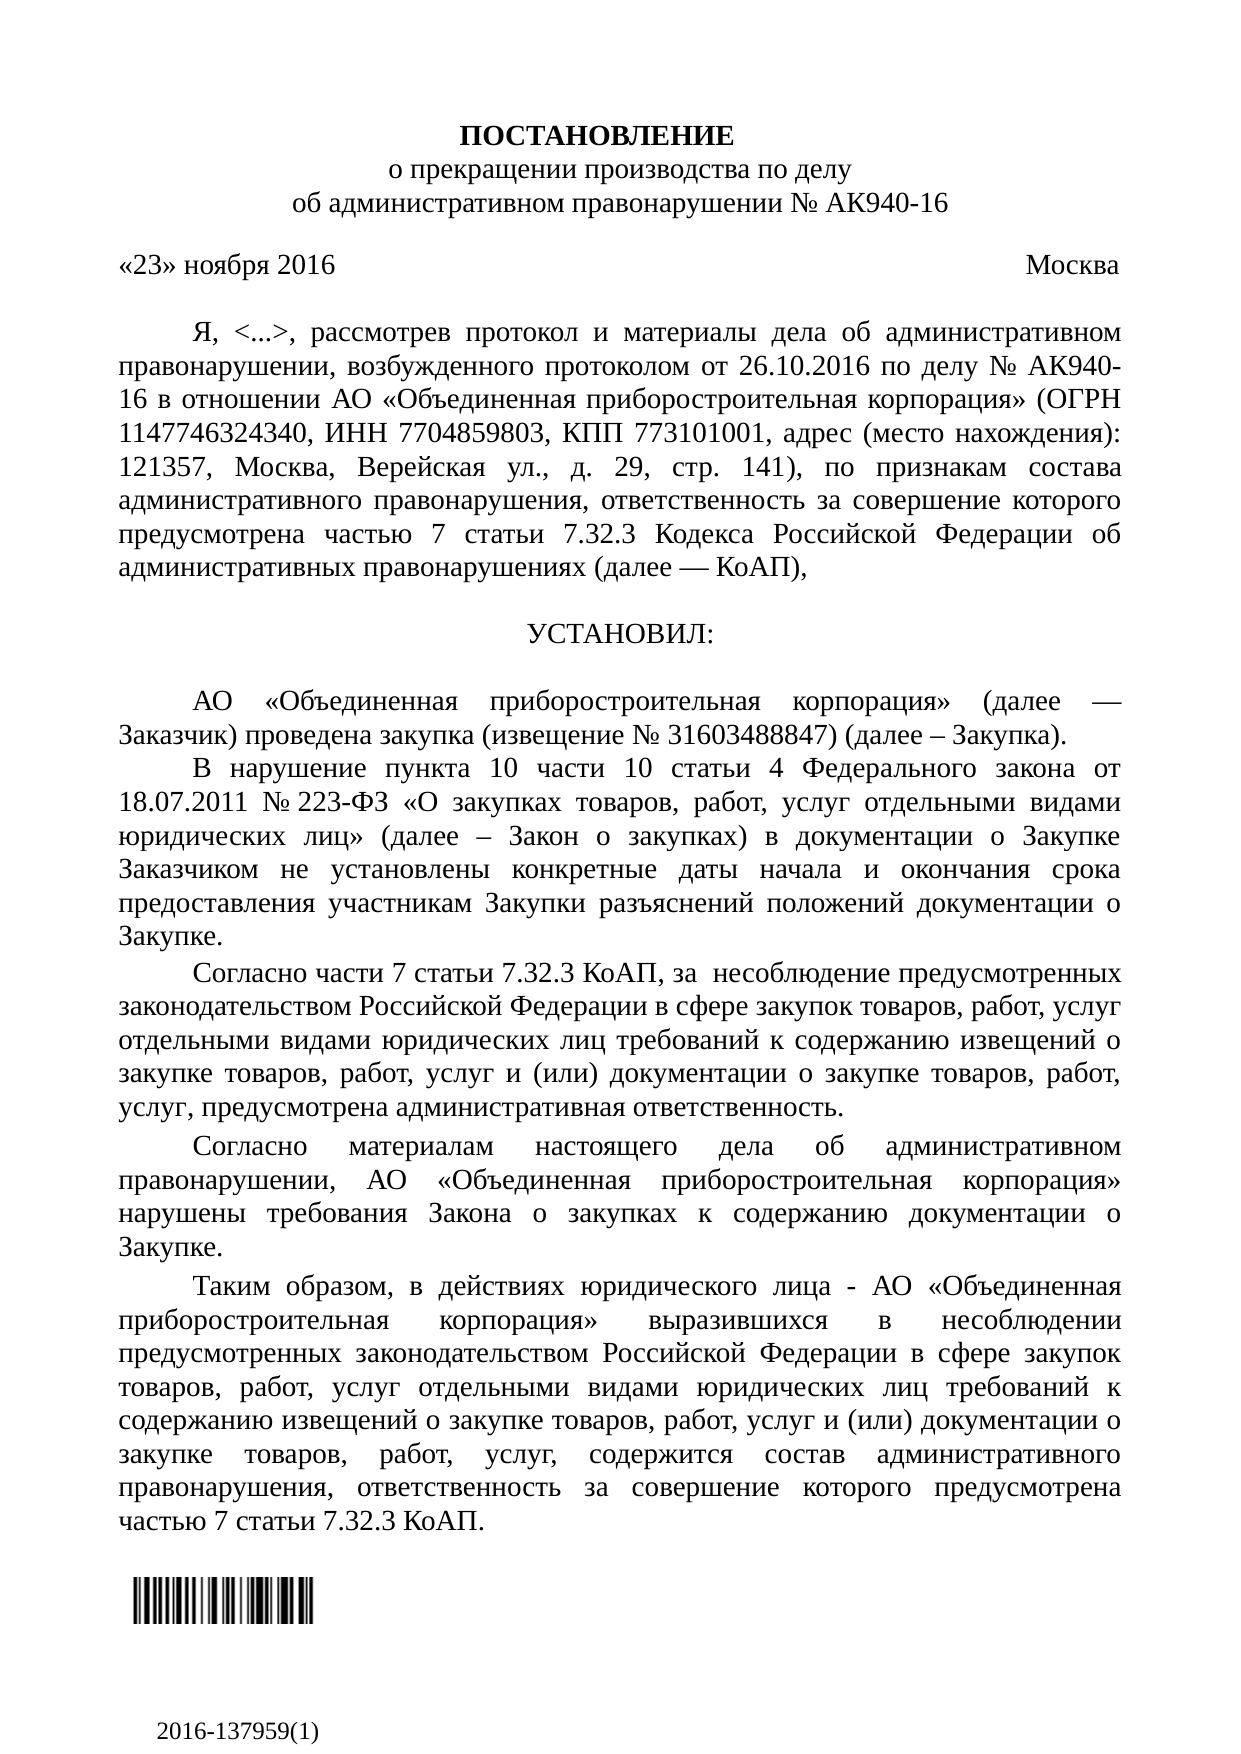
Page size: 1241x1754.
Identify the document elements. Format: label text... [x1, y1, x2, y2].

picture [118, 1577, 331, 1624]
text Таким образом, в действиях юридического лица - АО «Объединенная приборостроительная корпорация» выразившихся в несоблюдении предусмотренных законодательством Российской Федерации в сфере закупок товаров, работ, услуг отдельными видами юридических лиц требований к содержанию извещений о закупке товаров, работ, услуг и (или) документации о закупке товаров, работ, услуг, содержится состав административного правонарушения, ответственность за совершение которого предусмотрена частью 7 статьи 7.32.3 КоАП. [118, 1268, 1122, 1537]
text В нарушение пункта 10 части 10 статьи 4 Федерального закона от 18.07.2011 № 223-ФЗ «О закупках товаров, работ, услуг отдельными видами юридических лиц» (далее – Закон о закупках) в документации о Закупке Заказчиком не установлены конкретные даты начала и окончания срока предоставления участникам Закупки разъяснений положений документации о Закупке. [118, 751, 1122, 952]
text АО «Объединенная приборостроительная корпорация» (далее — Заказчик) проведена закупка (извещение № 31603488847) (далее – Закупка). [118, 683, 1122, 751]
text ПОСТАНОВЛЕНИЕ [117, 118, 1078, 152]
text Я, <...>, рассмотрев протокол и материалы дела об административном правонарушении, возбужденного протоколом от 26.10.2016 по делу № АК940-16 в отношении АО «Объединенная приборостроительная корпорация» (ОГРН 1147746324340, ИНН 7704859803, КПП 773101001, адрес (место нахождения): 121357, Москва, Верейская ул., д. 29, стр. 141), по признакам состава административного правонарушения, ответственность за совершение которого предусмотрена частью 7 статьи 7.32.3 Кодекса Российской Федерации об административных правонарушениях (далее — КоАП), [118, 314, 1122, 583]
text об административном правонарушении № АК940-16 [118, 185, 1122, 219]
text о прекращении производства по делу [118, 152, 1122, 185]
text «23» ноября 2016 Москва [118, 247, 1122, 281]
text Согласно части 7 статьи 7.32.3 КоАП, за несоблюдение предусмотренных законодательством Российской Федерации в сфере закупок товаров, работ, услуг отдельными видами юридических лиц требований к содержанию извещений о закупке товаров, работ, услуг и (или) документации о закупке товаров, работ, услуг, предусмотрена административная ответственность. [118, 955, 1122, 1122]
text Согласно материалам настоящего дела об административном правонарушении, АО «Объединенная приборостроительная корпорация» нарушены требования Закона о закупках к содержанию документации о Закупке. [118, 1128, 1122, 1262]
text УСТАНОВИЛ: [118, 616, 1122, 650]
